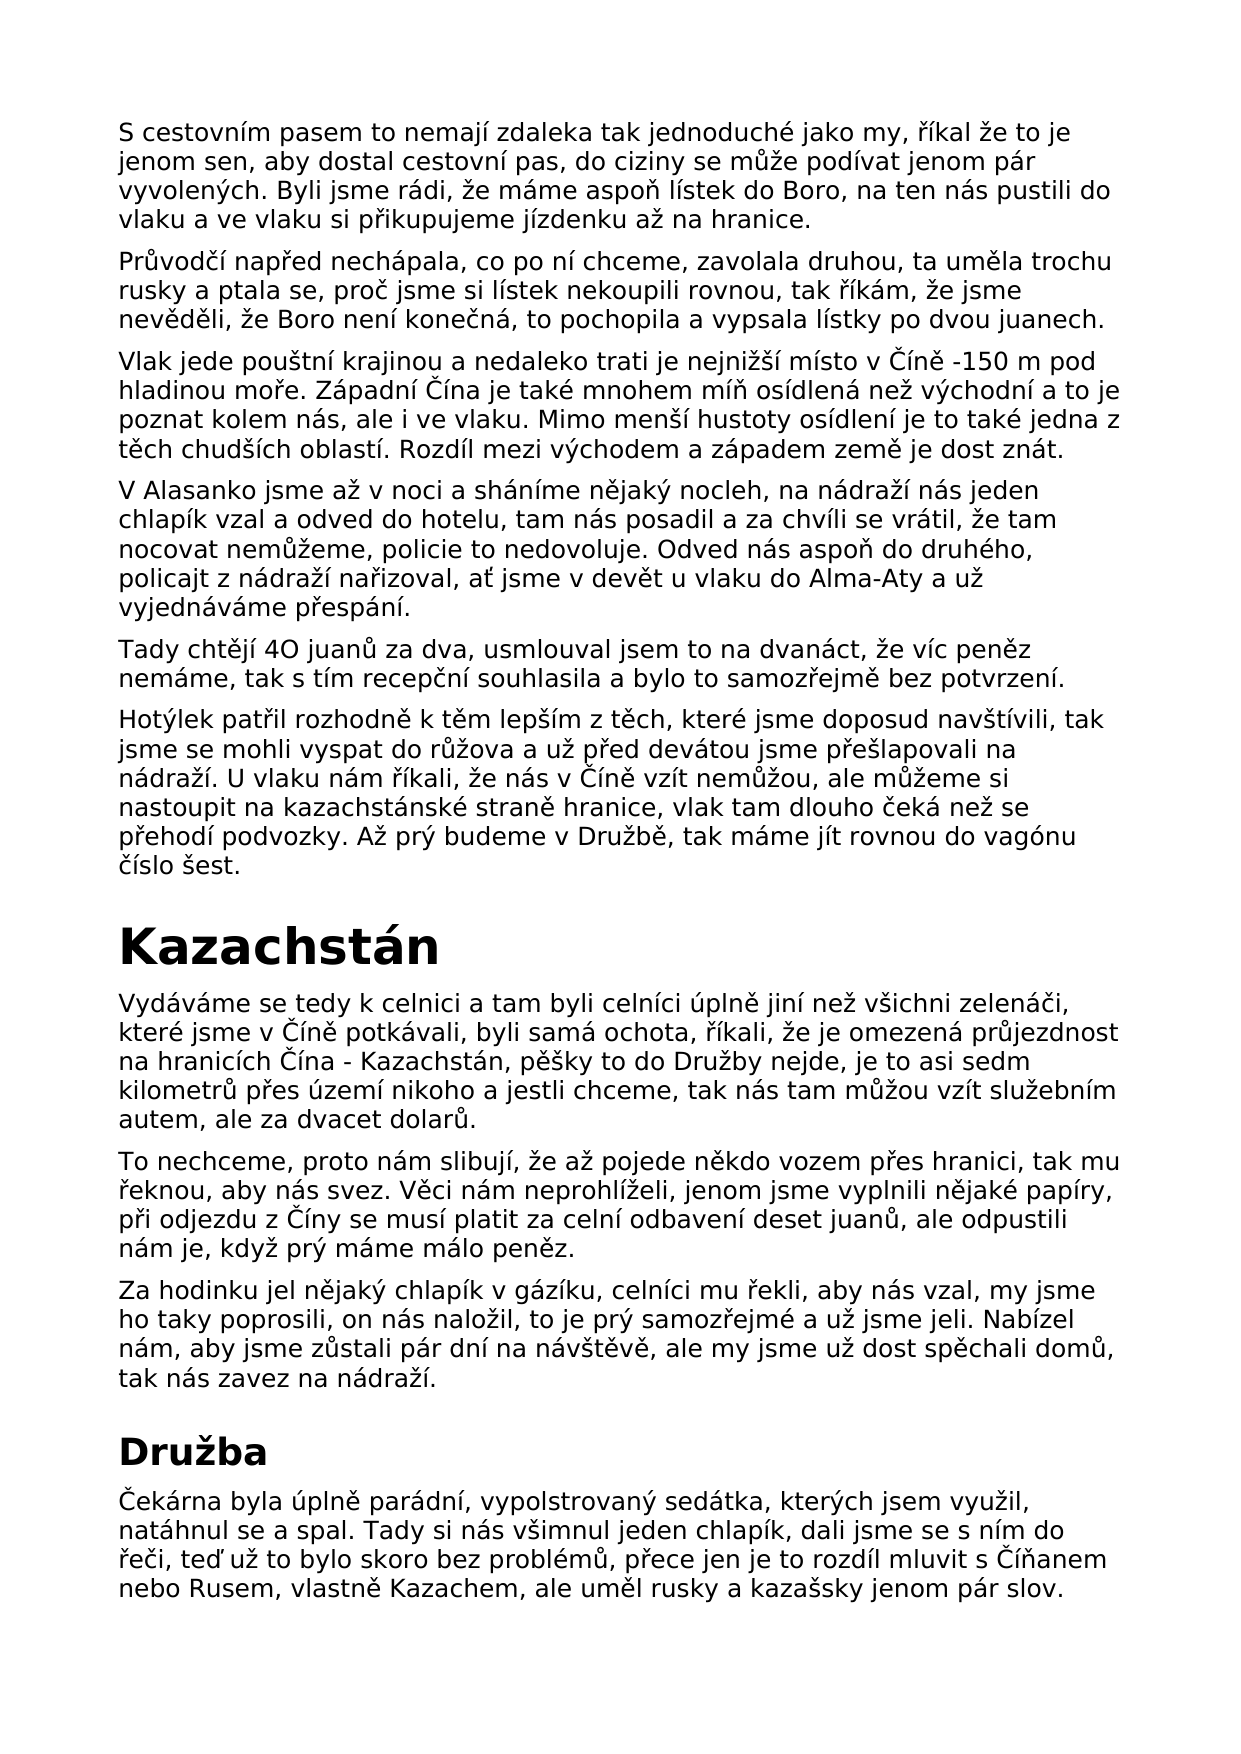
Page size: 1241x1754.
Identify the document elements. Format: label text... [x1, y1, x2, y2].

text Tady chtějí 4O juanů za dva, usmlouval jsem to na dvanáct, že víc peněz nemáme, tak s tím recepční souhlasila a bylo to samozřejmě bez potvrzení. [118, 635, 1122, 693]
text Hotýlek patřil rozhodně k těm lepším z těch, které jsme doposud navštívili, tak jsme se mohli vyspat do růžova a už před devátou jsme přešlapovali na nádraží. U vlaku nám říkali, že nás v Číně vzít nemůžou, ale můžeme si nastoupit na kazachstánské straně hranice, vlak tam dlouho čeká než se přehodí podvozky. Až prý budeme v Družbě, tak máme jít rovnou do vagónu číslo šest. [118, 706, 1122, 881]
text To nechceme, proto nám slibují, že až pojede někdo vozem přes hranici, tak mu řeknou, aby nás svez. Věci nám neprohlíželi, jenom jsme vyplnili nějaké papíry, při odjezdu z Číny se musí platit za celní odbavení deset juanů, ale odpustili nám je, když prý máme málo peněz. [118, 1147, 1122, 1264]
text S cestovním pasem to nemají zdaleka tak jednoduché jako my, říkal že to je jenom sen, aby dostal cestovní pas, do ciziny se může podívat jenom pár vyvolených. Byli jsme rádi, že máme aspoň lístek do Boro, na ten nás pustili do vlaku a ve vlaku si přikupujeme jízdenku až na hranice. [118, 118, 1122, 235]
text Čekárna byla úplně parádní, vypolstrovaný sedátka, kterých jsem využil, natáhnul se a spal. Tady si nás všimnul jeden chlapík, dali jsme se s ním do řeči, teď už to bylo skoro bez problémů, přece jen je to rozdíl mluvit s Číňanem nebo Rusem, vlastně Kazachem, ale uměl rusky a kazašsky jenom pár slov. [118, 1487, 1122, 1603]
text V Alasanko jsme až v noci a sháníme nějaký nocleh, na nádraží nás jeden chlapík vzal a odved do hotelu, tam nás posadil a za chvíli se vrátil, že tam nocovat nemůžeme, policie to nedovoluje. Odved nás aspoň do druhého, policajt z nádraží nařizoval, ať jsme v devět u vlaku do Alma-Aty a už vyjednáváme přespání. [118, 476, 1122, 622]
text Vlak jede pouštní krajinou a nedaleko trati je nejnižší místo v Číně -150 m pod hladinou moře. Západní Čína je také mnohem míň osídlená než východní a to je poznat kolem nás, ale i ve vlaku. Mimo menší hustoty osídlení je to také jedna z těch chudších oblastí. Rozdíl mezi východem a západem země je dost znát. [118, 347, 1122, 464]
text Za hodinku jel nějaký chlapík v gázíku, celníci mu řekli, aby nás vzal, my jsme ho taky poprosili, on nás naložil, to je prý samozřejmé a už jsme jeli. Nabízel nám, aby jsme zůstali pár dní na návštěvě, ale my jsme už dost spěchali domů, tak nás zavez na nádraží. [118, 1276, 1122, 1393]
text Průvodčí napřed nechápala, co po ní chceme, zavolala druhou, ta uměla trochu rusky a ptala se, proč jsme si lístek nekoupili rovnou, tak říkám, že jsme nevěděli, že Boro není konečná, to pochopila a vypsala lístky po dvou juanech. [118, 247, 1122, 335]
subtitle Družba [118, 1431, 1122, 1474]
text Vydáváme se tedy k celnici a tam byli celníci úplně jiní než všichni zelenáči, které jsme v Číně potkávali, byli samá ochota, říkali, že je omezená průjezdnost na hranicích Čína - Kazachstán, pěšky to do Družby nejde, je to asi sedm kilometrů přes území nikoho a jestli chceme, tak nás tam můžou vzít služebním autem, ale za dvacet dolarů. [118, 989, 1122, 1135]
subtitle Kazachstán [118, 918, 1122, 976]
